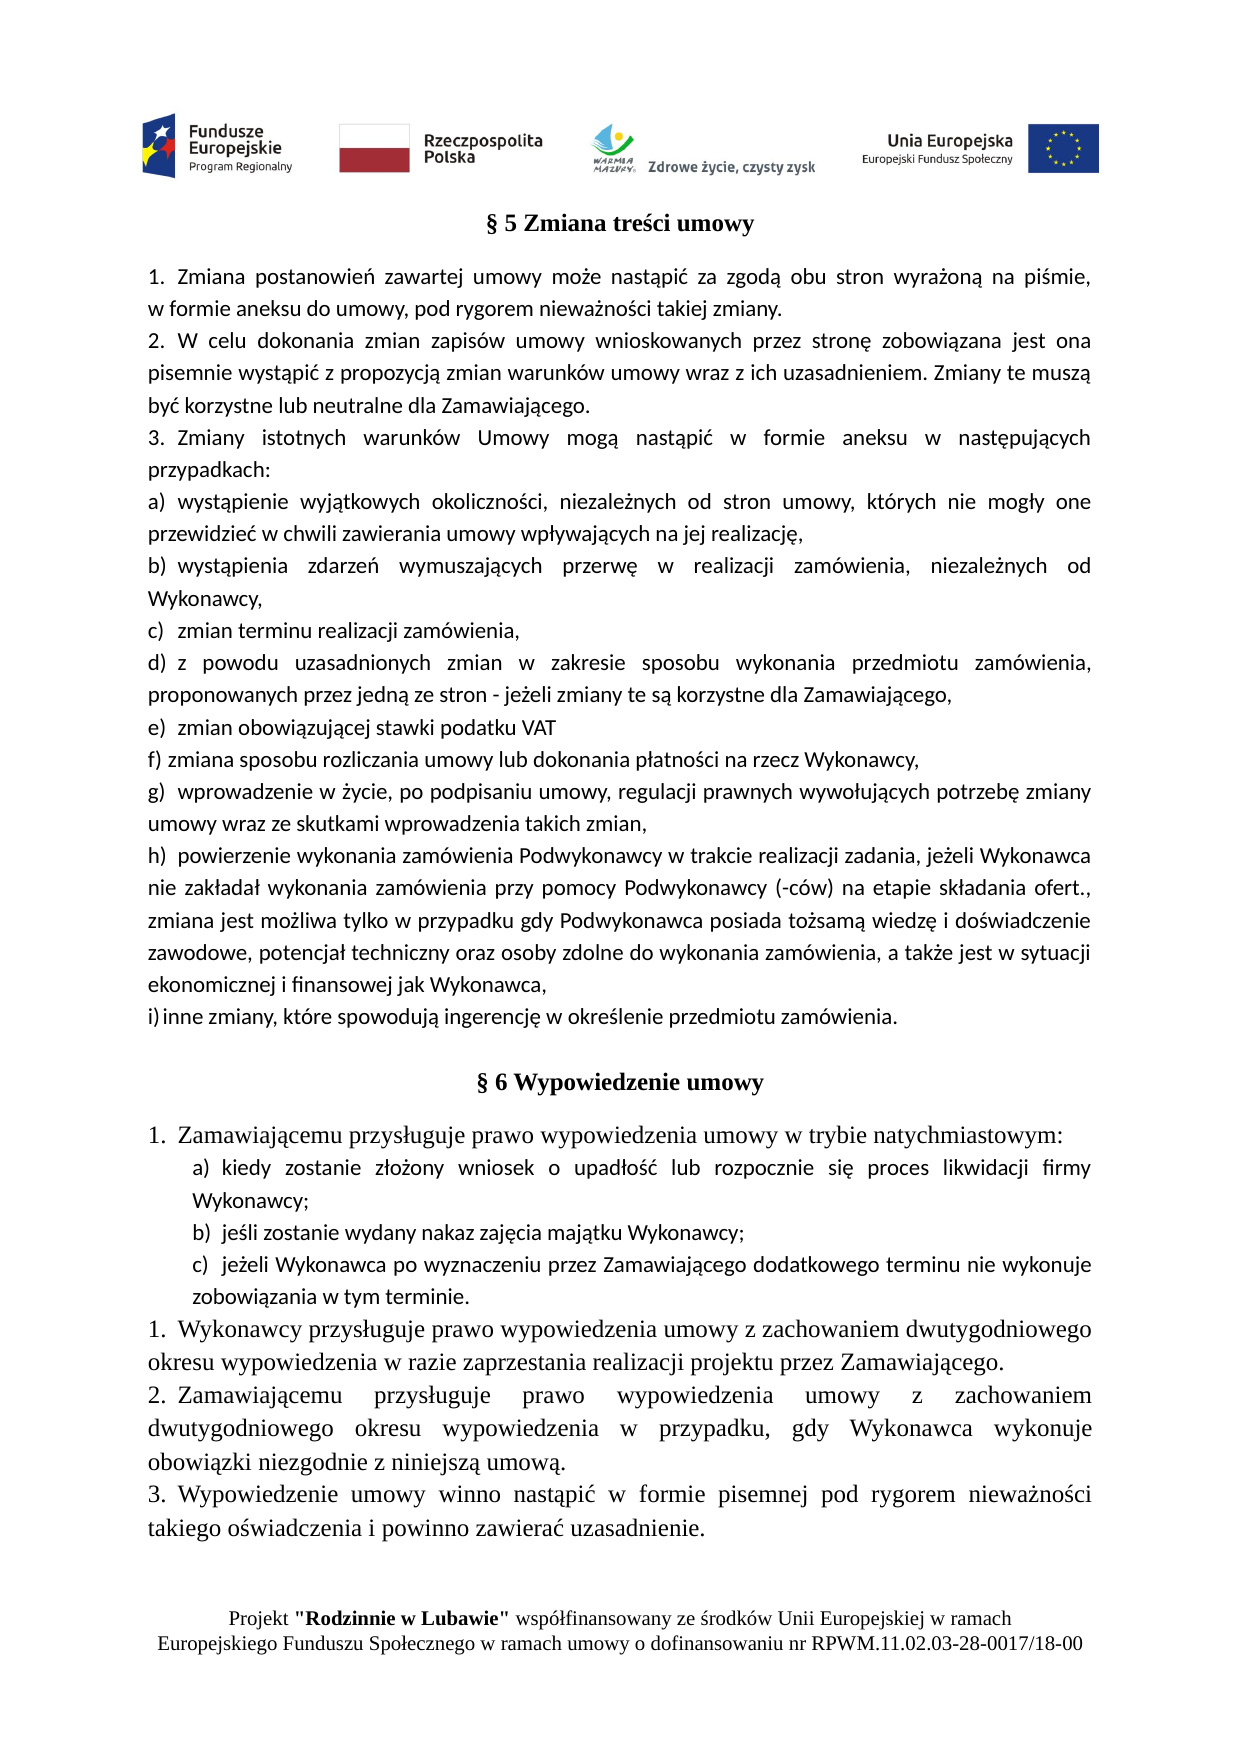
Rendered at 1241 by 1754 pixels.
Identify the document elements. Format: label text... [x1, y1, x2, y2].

list zmian terminu realizacji zamówienia, [148, 616, 1093, 644]
list wystąpienie wyjątkowych okoliczności, niezależnych od stron umowy, których nie mogły one przewidzieć w chwili zawierania umowy wpływających na jej realizację, [148, 487, 1093, 547]
list kiedy zostanie złożony wniosek o upadłość lub rozpocznie się proces likwidacji firmy Wykonawcy; [192, 1153, 1093, 1214]
list zmiana sposobu rozliczania umowy lub dokonania płatności na rzecz Wykonawcy, [148, 745, 1093, 773]
text § 5 Zmiana treści umowy [148, 208, 1093, 237]
list z powodu uzasadnionych zmian w zakresie sposobu wykonania przedmiotu zamówienia, proponowanych przez jedną ze stron - jeżeli zmiany te są korzystne dla Zamawiającego, [148, 648, 1093, 708]
list zmian obowiązującej stawki podatku VAT [148, 713, 1093, 741]
picture [118, 97, 1123, 195]
list Wypowiedzenie umowy winno nastąpić w formie pisemnej pod rygorem nieważności takiego oświadczenia i powinno zawierać uzasadnienie. [148, 1479, 1093, 1541]
list Zmiany istotnych warunków Umowy mogą nastąpić w formie aneksu w następujących przypadkach: [148, 423, 1093, 483]
list powierzenie wykonania zamówienia Podwykonawcy w trakcie realizacji zadania, jeżeli Wykonawca nie zakładał wykonania zamówienia przy pomocy Podwykonawcy (-ców) na etapie składania ofert., zmiana jest możliwa tylko w przypadku gdy Podwykonawca posiada tożsamą wiedzę i doświadczenie zawodowe, potencjał techniczny oraz osoby zdolne do wykonania zamówienia, a także jest w sytuacji ekonomicznej i finansowej jak Wykonawca, [148, 841, 1093, 998]
list Wykonawcy przysługuje prawo wypowiedzenia umowy z zachowaniem dwutygodniowego okresu wypowiedzenia w razie zaprzestania realizacji projektu przez Zamawiającego. [148, 1314, 1093, 1376]
list Zamawiającemu przysługuje prawo wypowiedzenia umowy z zachowaniem dwutygodniowego okresu wypowiedzenia w przypadku, gdy Wykonawca wykonuje obowiązki niezgodnie z niniejszą umową. [148, 1381, 1093, 1475]
list Zmiana postanowień zawartej umowy może nastąpić za zgodą obu stron wyrażoną na piśmie, w formie aneksu do umowy, pod rygorem nieważności takiej zmiany. [148, 262, 1093, 322]
list wystąpienia zdarzeń wymuszających przerwę w realizacji zamówienia, niezależnych od Wykonawcy, [148, 552, 1093, 612]
list jeżeli Wykonawca po wyznaczeniu przez Zamawiającego dodatkowego terminu nie wykonuje zobowiązania w tym terminie. [192, 1250, 1093, 1310]
list wprowadzenie w życie, po podpisaniu umowy, regulacji prawnych wywołujących potrzebę zmiany umowy wraz ze skutkami wprowadzenia takich zmian, [148, 777, 1093, 837]
list Zamawiającemu przysługuje prawo wypowiedzenia umowy w trybie natychmiastowym: [148, 1121, 1093, 1149]
list W celu dokonania zmian zapisów umowy wnioskowanych przez stronę zobowiązana jest ona pisemnie wystąpić z propozycją zmian warunków umowy wraz z ich uzasadnieniem. Zmiany te muszą być korzystne lub neutralne dla Zamawiającego. [148, 326, 1093, 419]
text § 6 Wypowiedzenie umowy [148, 1067, 1093, 1095]
list inne zmiany, które spowodują ingerencję w określenie przedmiotu zamówienia. [148, 1002, 1093, 1030]
list jeśli zostanie wydany nakaz zajęcia majątku Wykonawcy; [192, 1218, 1093, 1246]
